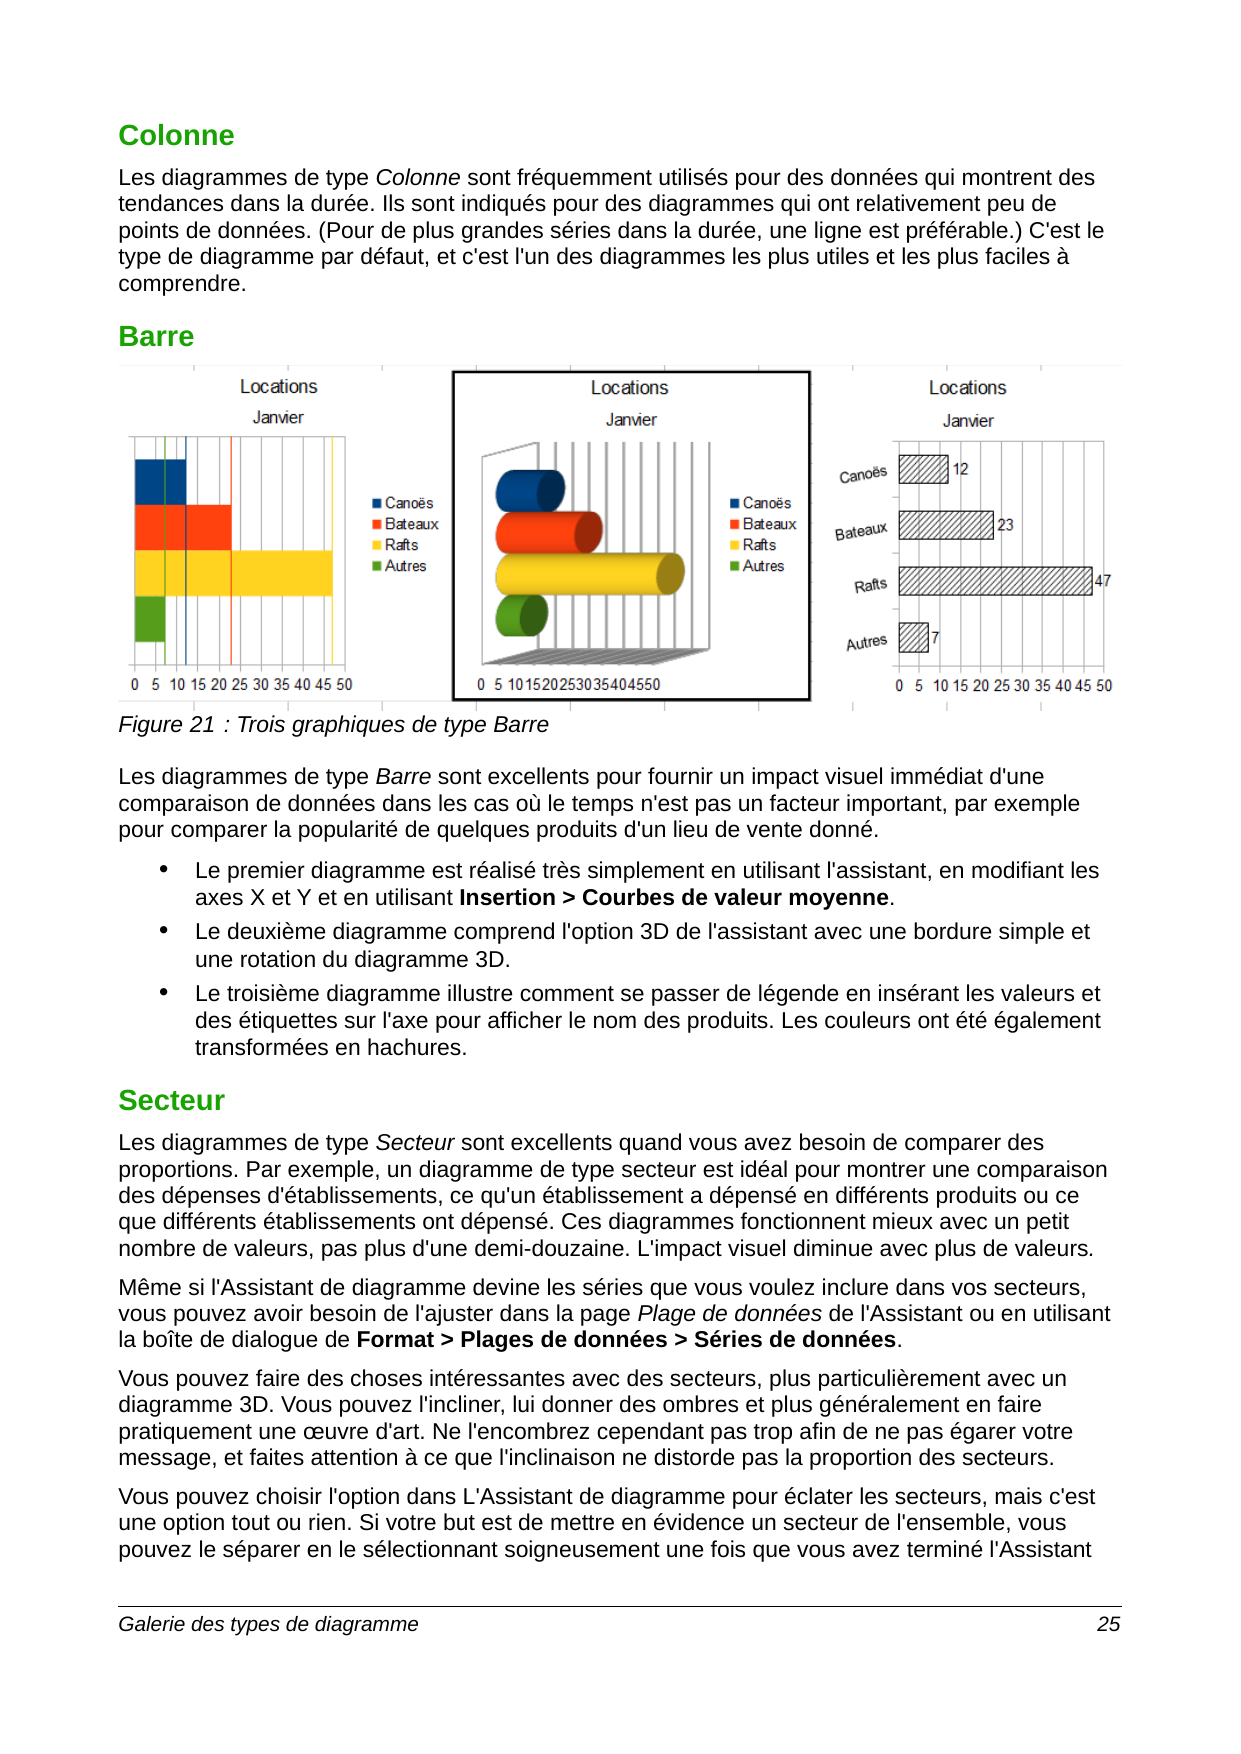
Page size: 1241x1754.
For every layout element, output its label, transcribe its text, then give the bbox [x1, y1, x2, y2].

list Le troisième diagramme illustre comment se passer de légende en insérant les valeurs et des étiquettes sur l'axe pour afficher le nom des produits. Les couleurs ont été également transformées en hachures. [156, 978, 1122, 1060]
text Les diagrammes de type Barre sont excellents pour fournir un impact visuel immédiat d'une comparaison de données dans les cas où le temps n'est pas un facteur important, par exemple pour comparer la popularité de quelques produits d'un lieu de vente donné. [118, 763, 1122, 842]
picture [118, 365, 1123, 711]
text Même si l'Assistant de diagramme devine les séries que vous voulez inclure dans vos secteurs, vous pouvez avoir besoin de l'ajuster dans la page Plage de données de l'Assistant ou en utilisant la boîte de dialogue de Format > Plages de données > Séries de données. [118, 1273, 1122, 1352]
text Les diagrammes de type Colonne sont fréquemment utilisés pour des données qui montrent des tendances dans la durée. Ils sont indiqués pour des diagrammes qui ont relativement peu de points de données. (Pour de plus grandes séries dans la durée, une ligne est préférable.) C'est le type de diagramme par défaut, et c'est l'un des diagrammes les plus utiles et les plus faciles à comprendre. [118, 164, 1122, 296]
text Vous pouvez faire des choses intéressantes avec des secteurs, plus particulièrement avec un diagramme 3D. Vous pouvez l'incliner, lui donner des ombres et plus généralement en faire pratiquement une œuvre d'art. Ne l'encombrez cependant pas trop afin de ne pas égarer votre message, et faites attention à ce que l'inclinaison ne distorde pas la proportion des secteurs. [118, 1365, 1122, 1470]
list Le premier diagramme est réalisé très simplement en utilisant l'assistant, en modifiant les axes X et Y et en utilisant Insertion > Courbes de valeur moyenne. [156, 855, 1122, 910]
subtitle Secteur [118, 1083, 1122, 1117]
subtitle Barre [118, 319, 1122, 352]
text Vous pouvez choisir l'option dans L'Assistant de diagramme pour éclater les secteurs, mais c'est une option tout ou rien. Si votre but est de mettre en évidence un secteur de l'ensemble, vous pouvez le séparer en le sélectionnant soigneusement une fois que vous avez terminé l'Assistant [118, 1483, 1122, 1562]
text Les diagrammes de type Secteur sont excellents quand vous avez besoin de comparer des proportions. Par exemple, un diagramme de type secteur est idéal pour montrer une comparaison des dépenses d'établissements, ce qu'un établissement a dépensé en différents produits ou ce que différents établissements ont dépensé. Ces diagrammes fonctionnent mieux avec un petit nombre de valeurs, pas plus d'une demi-douzaine. L'impact visuel diminue avec plus de valeurs. [118, 1129, 1122, 1261]
list Le deuxième diagramme comprend l'option 3D de l'assistant avec une bordure simple et une rotation du diagramme 3D. [156, 917, 1122, 972]
subtitle Colonne [118, 118, 1122, 152]
text Figure 21 : Trois graphiques de type Barre [118, 711, 1122, 737]
